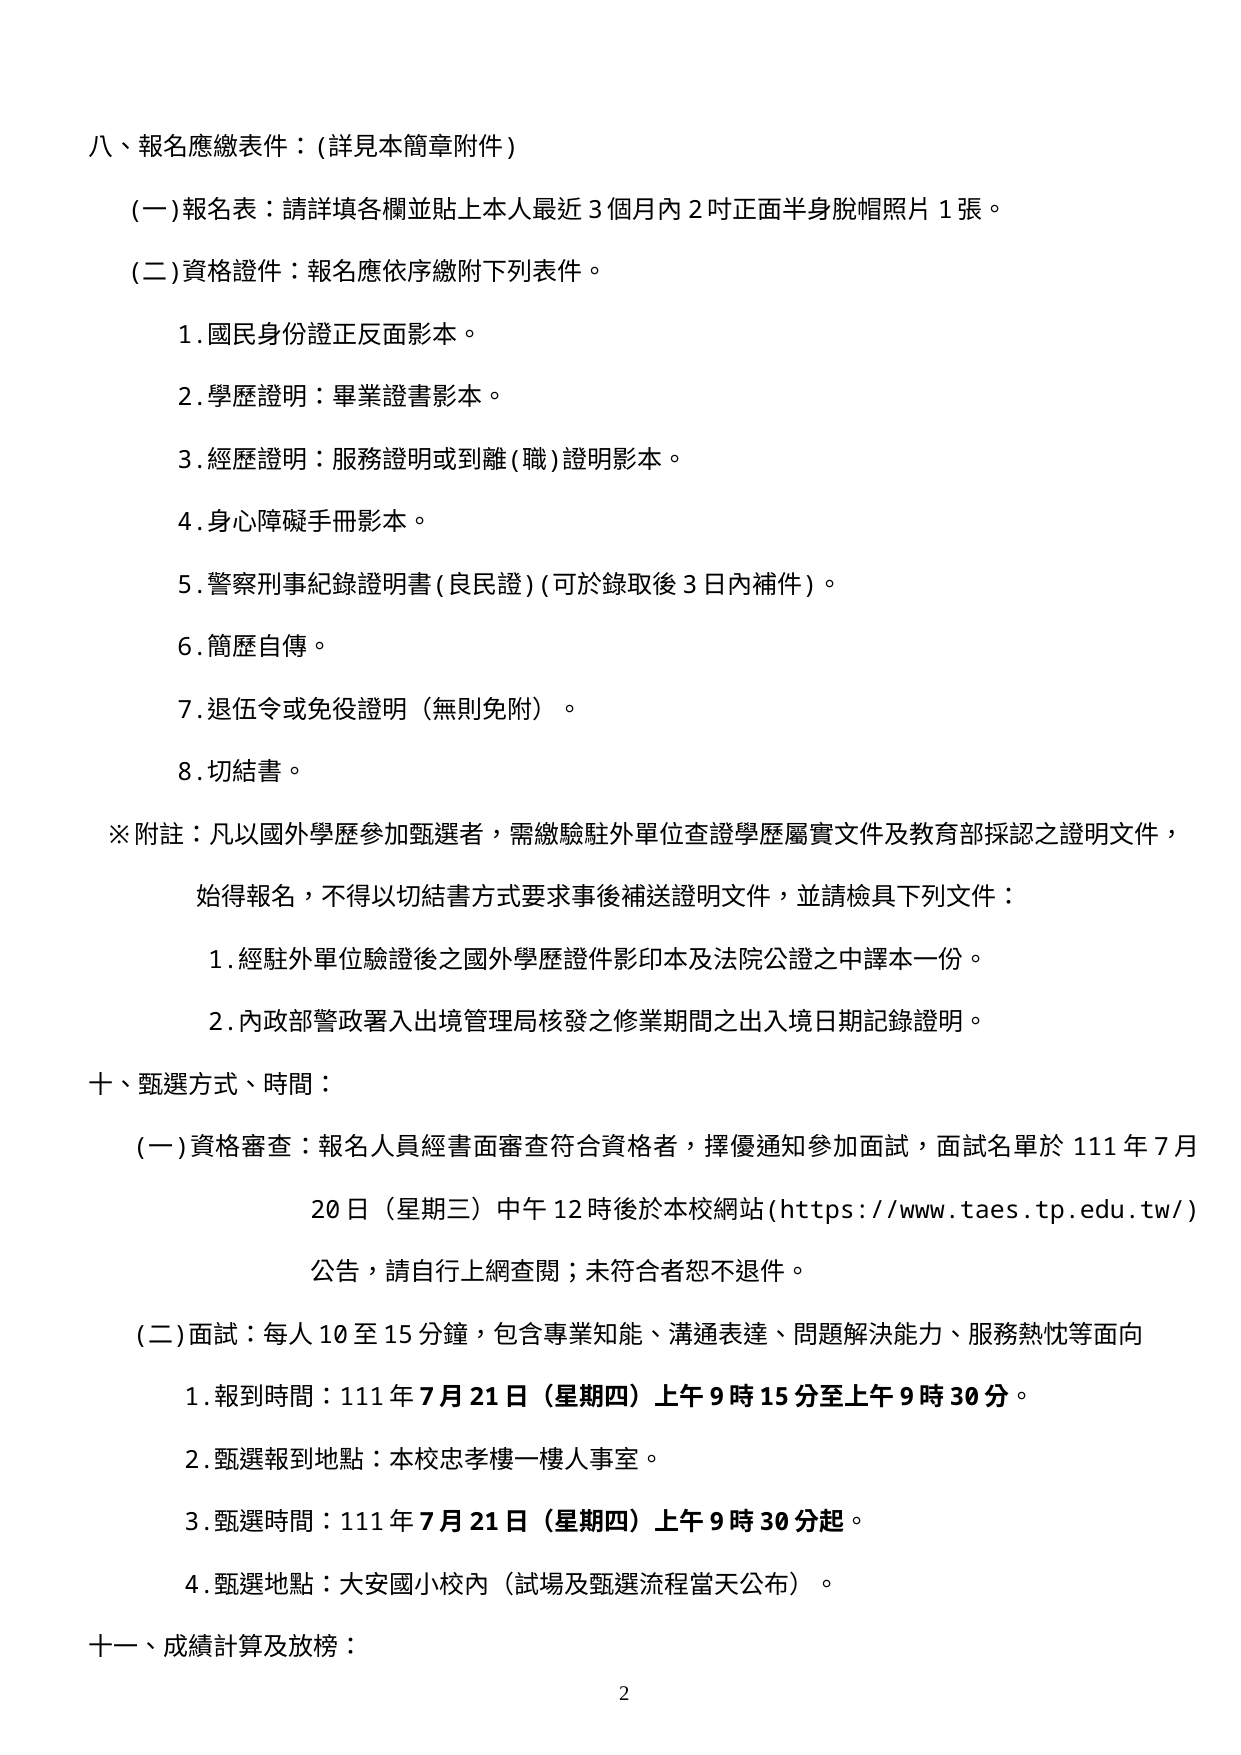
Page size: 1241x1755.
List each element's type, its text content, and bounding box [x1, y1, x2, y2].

text 4.身心障礙手冊影本。 [59, 478, 1181, 541]
text 1.經駐外單位驗證後之國外學歷證件影印本及法院公證之中譯本一份。 [59, 916, 1181, 978]
text 2.內政部警政署入出境管理局核發之修業期間之出入境日期記錄證明。 [59, 978, 1181, 1041]
text 3.經歷證明：服務證明或到離(職)證明影本。 [177, 416, 1181, 478]
text (一)資格審查：報名人員經書面審查符合資格者，擇優通知參加面試，面試名單於111年7月20日（星期三）中午12時後於本校網站(https://www.taes.tp.edu.tw/)公告，請自行上網查閱；未符合者恕不退件。 [133, 1103, 1199, 1291]
text 2.甄選報到地點：本校忠孝樓一樓人事室。 [184, 1416, 1181, 1478]
text 2.學歷證明：畢業證書影本。 [177, 353, 1181, 416]
text 8.切結書。 [177, 728, 1181, 791]
text 1.國民身份證正反面影本。 [177, 291, 1181, 353]
text 1.報到時間：111年7月21日（星期四）上午9時15分至上午9時30分。 [184, 1353, 1181, 1416]
text 3.甄選時間：111年7月21日（星期四）上午9時30分起。 [184, 1478, 1181, 1541]
text (二)資格證件：報名應依序繳附下列表件。 [128, 228, 1181, 291]
text 6.簡歷自傳。 [177, 603, 1181, 666]
text 十一、成績計算及放榜： [88, 1603, 1181, 1666]
text 十、甄選方式、時間： [88, 1041, 1181, 1103]
text 4.甄選地點：大安國小校內（試場及甄選流程當天公布）。 [184, 1541, 1181, 1603]
text (一)報名表：請詳填各欄並貼上本人最近3個月內2吋正面半身脫帽照片1張。 [128, 166, 1181, 228]
text 5.警察刑事紀錄證明書(良民證)(可於錄取後3日內補件)。 [177, 541, 1181, 603]
text 八、報名應繳表件：(詳見本簡章附件) [88, 103, 1181, 166]
text ※附註：凡以國外學歷參加甄選者，需繳驗駐外單位查證學歷屬實文件及教育部採認之證明文件，始得報名，不得以切結書方式要求事後補送證明文件，並請檢具下列文件： [59, 791, 1181, 916]
text (二)面試：每人10至15分鐘，包含專業知能、溝通表達、問題解決能力、服務熱忱等面向 [133, 1291, 1181, 1353]
text 7.退伍令或免役證明（無則免附）。 [177, 666, 1181, 728]
